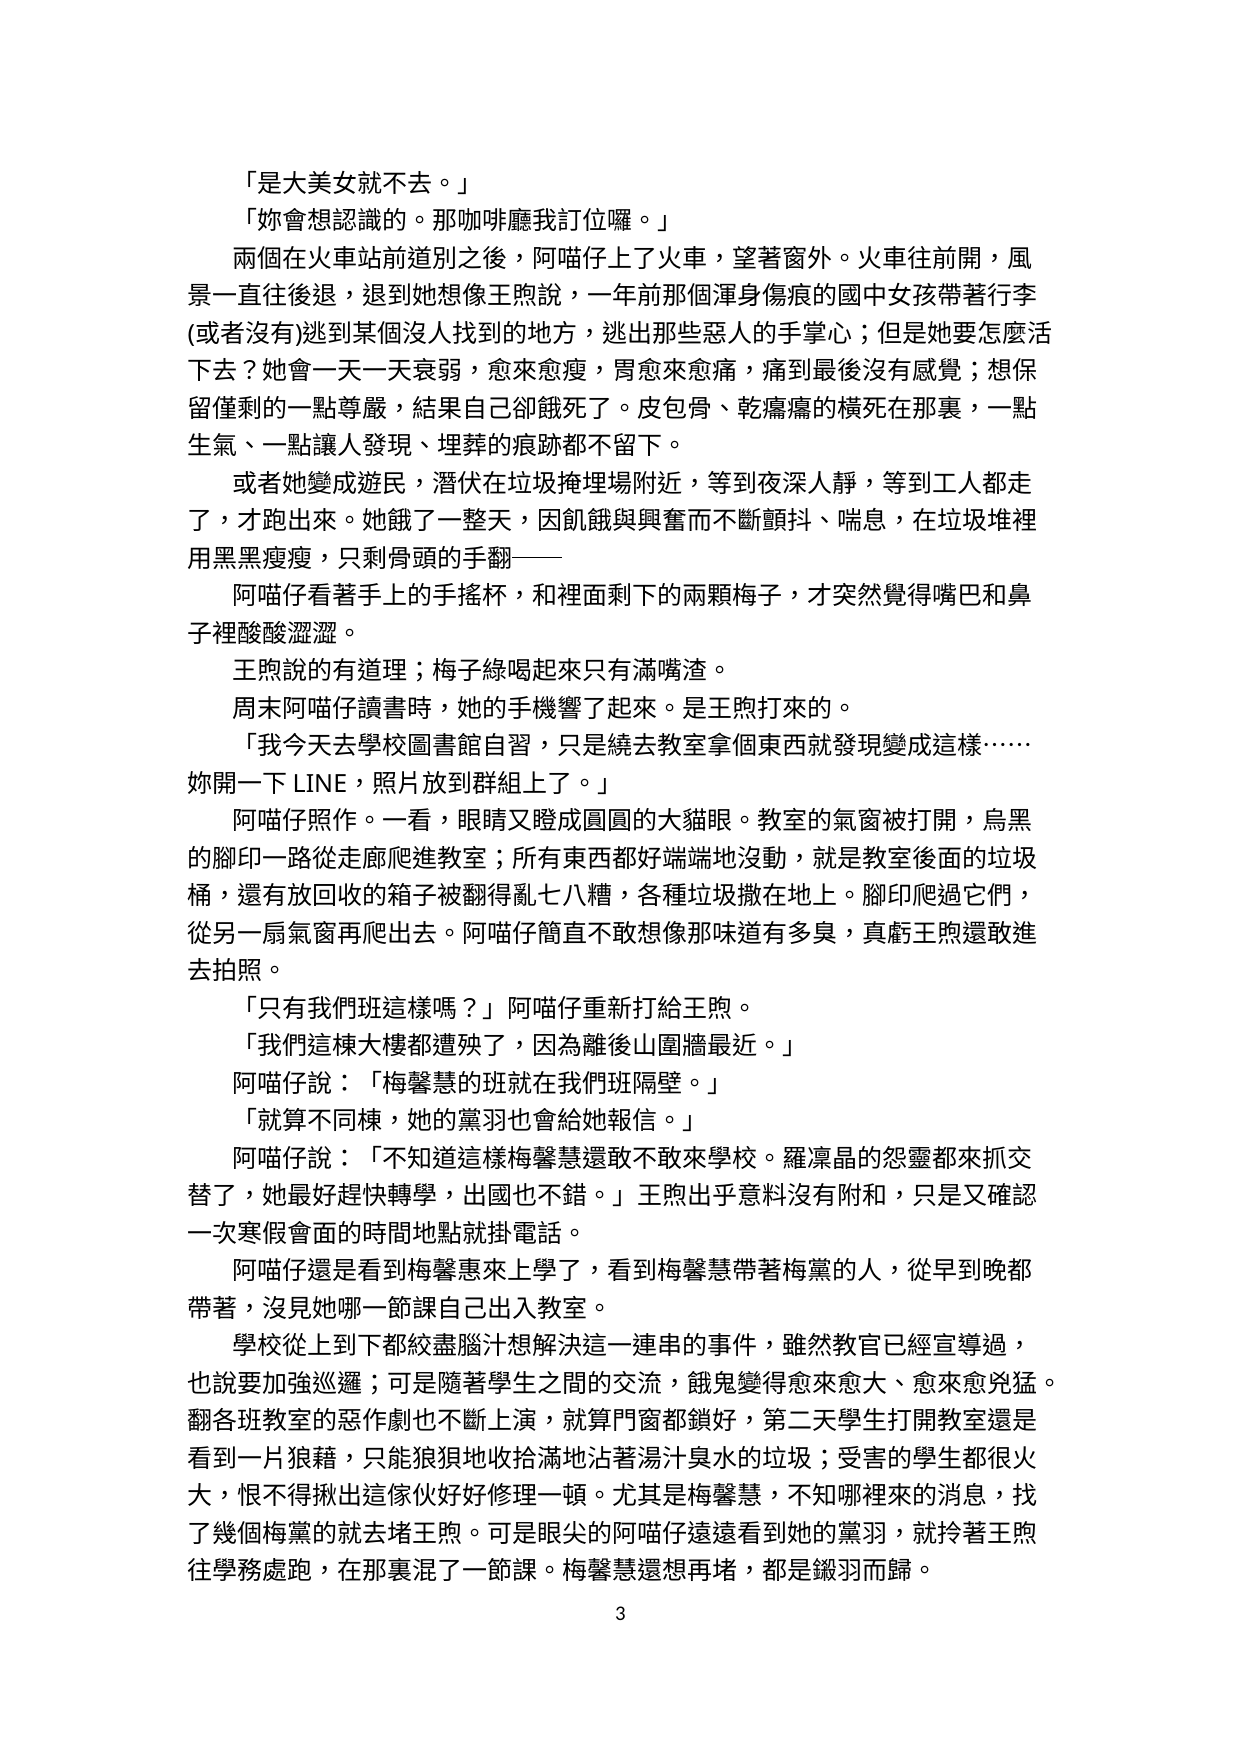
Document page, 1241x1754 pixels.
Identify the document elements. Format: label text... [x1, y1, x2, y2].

text 「妳會想認識的。那咖啡廳我訂位囉。」 [187, 200, 1053, 237]
text 「我們這棟大樓都遭殃了，因為離後山圍牆最近。」 [187, 1025, 1053, 1062]
text 「就算不同棟，她的黨羽也會給她報信。」 [187, 1100, 1053, 1137]
text 阿喵仔還是看到梅馨惠來上學了，看到梅馨慧帶著梅黨的人，從早到晚都帶著，沒見她哪一節課自己出入教室。 [187, 1250, 1053, 1325]
text 阿喵仔照作。一看，眼睛又瞪成圓圓的大貓眼。教室的氣窗被打開，烏黑的腳印一路從走廊爬進教室；所有東西都好端端地沒動，就是教室後面的垃圾桶，還有放回收的箱子被翻得亂七八糟，各種垃圾撒在地上。腳印爬過它們，從另一扇氣窗再爬出去。阿喵仔簡直不敢想像那味道有多臭，真虧王煦還敢進去拍照。 [187, 800, 1053, 987]
text 或者她變成遊民，潛伏在垃圾掩埋場附近，等到夜深人靜，等到工人都走了，才跑出來。她餓了一整天，因飢餓與興奮而不斷顫抖、喘息，在垃圾堆裡用黑黑瘦瘦，只剩骨頭的手翻── [187, 462, 1053, 575]
text 學校從上到下都絞盡腦汁想解決這一連串的事件，雖然教官已經宣導過，也說要加強巡邏；可是隨著學生之間的交流，餓鬼變得愈來愈大、愈來愈兇猛。翻各班教室的惡作劇也不斷上演，就算門窗都鎖好，第二天學生打開教室還是看到一片狼藉，只能狼狽地收拾滿地沾著湯汁臭水的垃圾；受害的學生都很火大，恨不得揪出這傢伙好好修理一頓。尤其是梅馨慧，不知哪裡來的消息，找了幾個梅黨的就去堵王煦。可是眼尖的阿喵仔遠遠看到她的黨羽，就拎著王煦往學務處跑，在那裏混了一節課。梅馨慧還想再堵，都是鎩羽而歸。 [187, 1325, 1053, 1587]
text 阿喵仔看著手上的手搖杯，和裡面剩下的兩顆梅子，才突然覺得嘴巴和鼻子裡酸酸澀澀。 [187, 575, 1053, 650]
text 周末阿喵仔讀書時，她的手機響了起來。是王煦打來的。 [187, 687, 1053, 725]
text 阿喵仔說：「梅馨慧的班就在我們班隔壁。」 [187, 1062, 1053, 1100]
text 王煦說的有道理；梅子綠喝起來只有滿嘴渣。 [187, 650, 1053, 687]
text 兩個在火車站前道別之後，阿喵仔上了火車，望著窗外。火車往前開，風景一直往後退，退到她想像王煦說，一年前那個渾身傷痕的國中女孩帶著行李(或者沒有)逃到某個沒人找到的地方，逃出那些惡人的手掌心；但是她要怎麼活下去？她會一天一天衰弱，愈來愈瘦，胃愈來愈痛，痛到最後沒有感覺；想保留僅剩的一點尊嚴，結果自己卻餓死了。皮包骨、乾癟癟的橫死在那裏，一點生氣、一點讓人發現、埋葬的痕跡都不留下。 [187, 237, 1053, 462]
text 「我今天去學校圖書館自習，只是繞去教室拿個東西就發現變成這樣……妳開一下LINE，照片放到群組上了。」 [187, 725, 1053, 800]
text 「只有我們班這樣嗎？」阿喵仔重新打給王煦。 [187, 987, 1053, 1025]
text 「是大美女就不去。」 [187, 162, 1053, 200]
text 阿喵仔說：「不知道這樣梅馨慧還敢不敢來學校。羅凜晶的怨靈都來抓交替了，她最好趕快轉學，出國也不錯。」王煦出乎意料沒有附和，只是又確認一次寒假會面的時間地點就掛電話。 [187, 1137, 1053, 1250]
